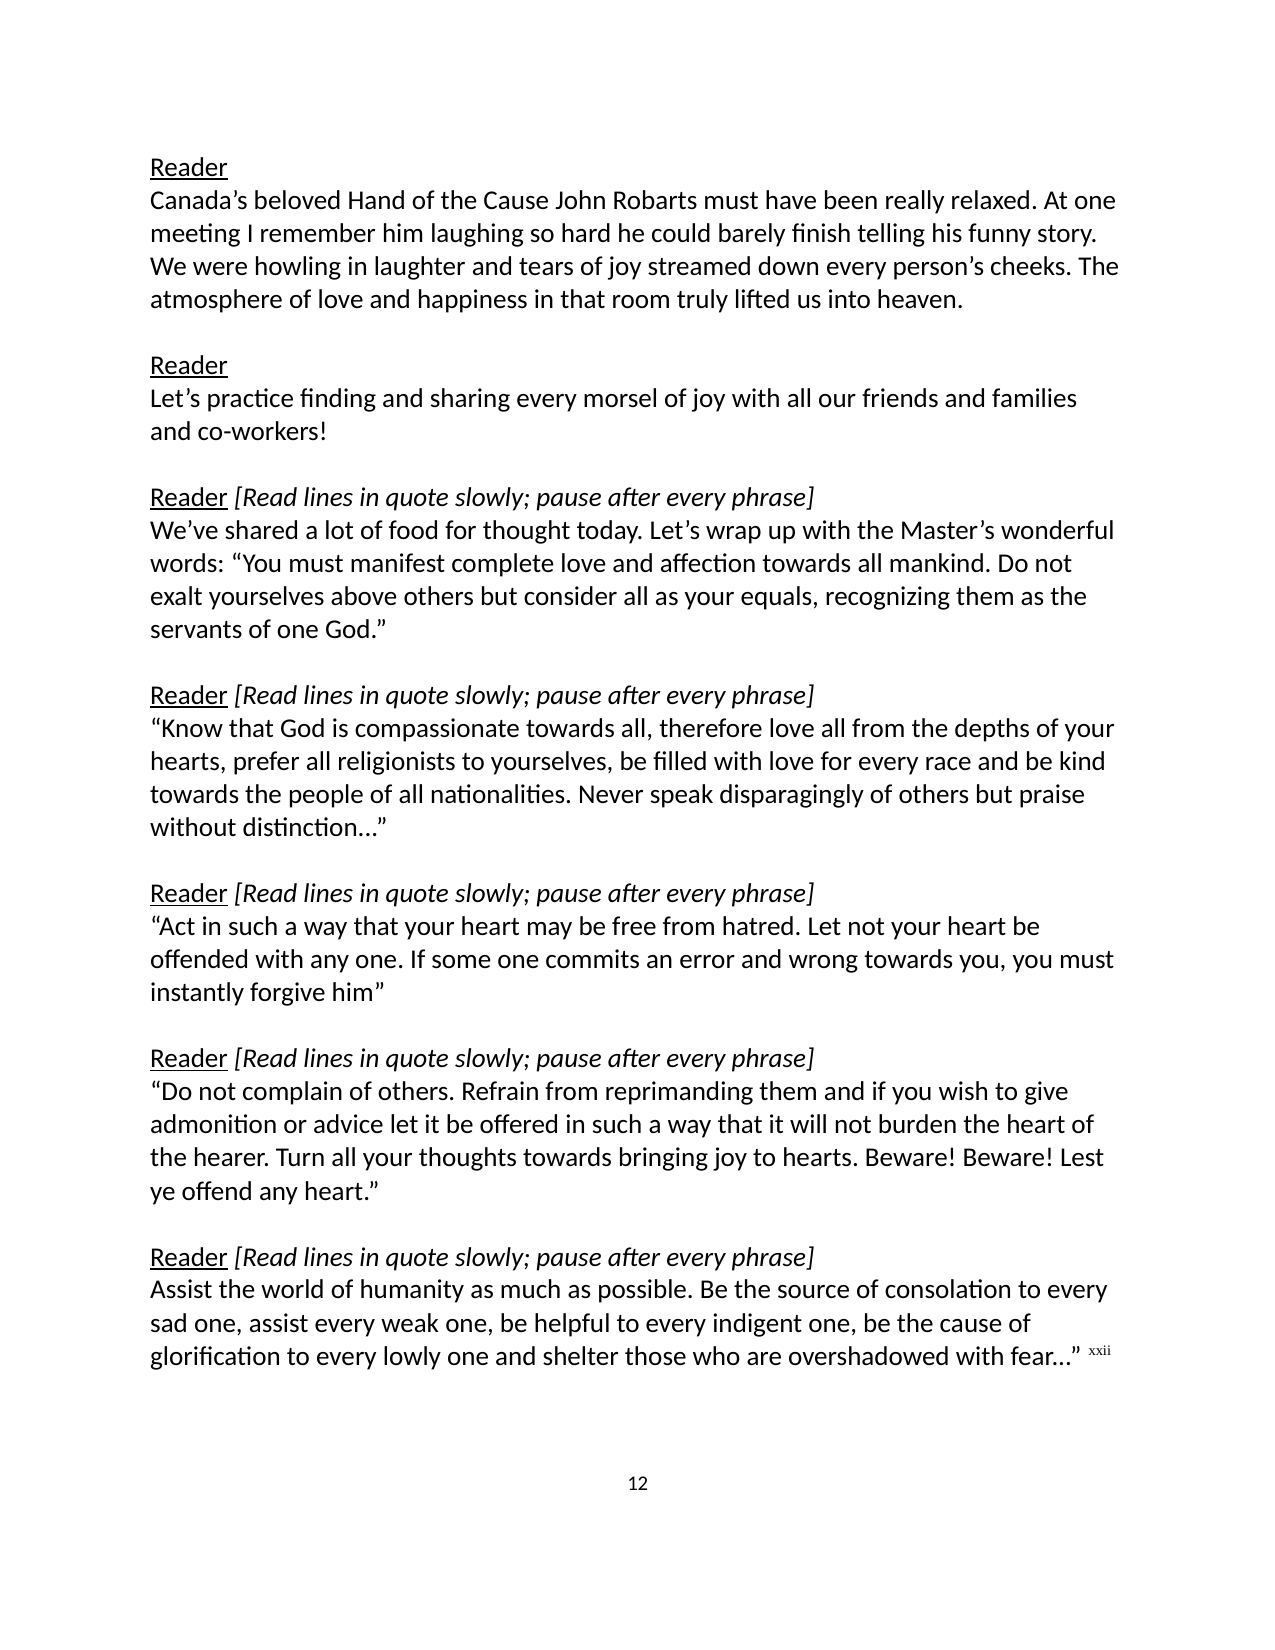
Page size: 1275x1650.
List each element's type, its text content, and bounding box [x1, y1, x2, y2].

text Reader [Read lines in quote slowly; pause after every phrase] [150, 876, 1125, 909]
text Let’s practice finding and sharing every morsel of joy with all our friends and families and co-workers! [150, 381, 1125, 447]
text Reader [150, 150, 1125, 183]
text Assist the world of humanity as much as possible. Be the source of consolation to every sad one, assist every weak one, be helpful to every indigent one, be the cause of glorification to every lowly one and shelter those who are overshadowed with fear...” [150, 1273, 1125, 1372]
text “Act in such a way that your heart may be free from hatred. Let not your heart be offended with any one. If some one commits an error and wrong towards you, you must instantly forgive him” [150, 909, 1125, 1008]
text “Do not complain of others. Refrain from reprimanding them and if you wish to give admonition or advice let it be offered in such a way that it will not burden the heart of the hearer. Turn all your thoughts towards bringing joy to hearts. Beware! Beware! Lest ye offend any heart.” [150, 1074, 1125, 1207]
text Reader [Read lines in quote slowly; pause after every phrase] [150, 480, 1125, 513]
text Canada’s beloved Hand of the Cause John Robarts must have been really relaxed. At one meeting I remember him laughing so hard he could barely finish telling his funny story. We were howling in laughter and tears of joy streamed down every person’s cheeks. The atmosphere of love and happiness in that room truly lifted us into heaven. [150, 183, 1125, 315]
text Reader [Read lines in quote slowly; pause after every phrase] [150, 678, 1125, 711]
text Reader [150, 348, 1125, 381]
text Reader [Read lines in quote slowly; pause after every phrase] [150, 1042, 1125, 1074]
text Reader [Read lines in quote slowly; pause after every phrase] [150, 1240, 1125, 1273]
text We’ve shared a lot of food for thought today. Let’s wrap up with the Master’s wonderful words: “You must manifest complete love and affection towards all mankind. Do not exalt yourselves above others but consider all as your equals, recognizing them as the servants of one God.” [150, 513, 1125, 645]
text “Know that God is compassionate towards all, therefore love all from the depths of your hearts, prefer all religionists to yourselves, be filled with love for every race and be kind towards the people of all nationalities. Never speak disparagingly of others but praise without distinction...” [150, 711, 1125, 843]
